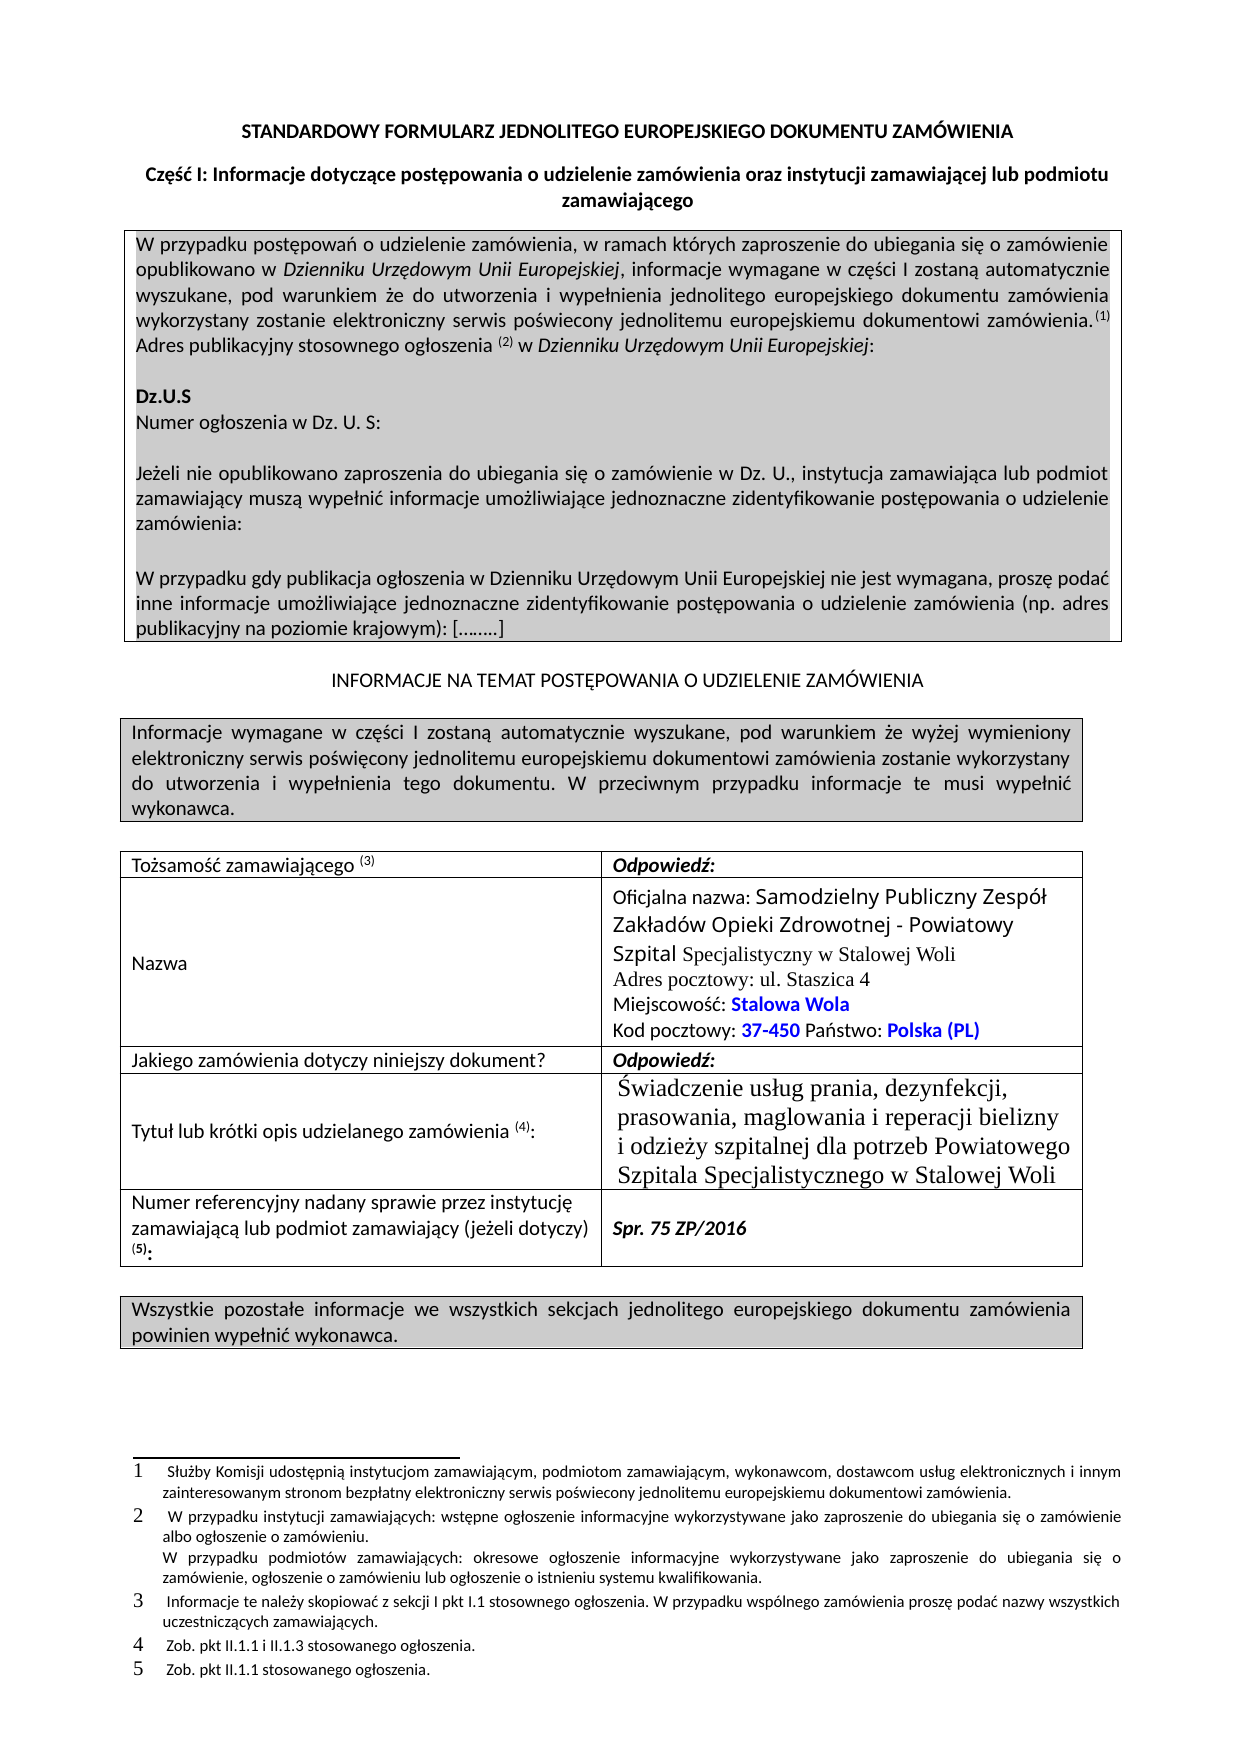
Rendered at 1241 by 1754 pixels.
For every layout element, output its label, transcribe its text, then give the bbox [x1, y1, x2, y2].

table_cell Numer referencyjny nadany sprawie przez instytucję zamawiającą lub podmiot zamawiający (jeżeli dotyczy) (): [121, 1190, 601, 1266]
table_header Informacje wymagane w części I zostaną automatycznie wyszukane, pod warunkiem że wyżej wymieniony elektroniczny serwis poświęcony jednolitemu europejskiemu dokumentowi zamówienia zostanie wykorzystany do utworzenia i wypełnienia tego dokumentu. W przeciwnym przypadku informacje te musi wypełnić wykonawca. [121, 719, 1082, 821]
text STANDARDOWY FORMULARZ JEDNOLITEGO EUROPEJSKIEGO DOKUMENTU ZAMÓWIENIA [133, 118, 1122, 143]
table_header Odpowiedź: [602, 852, 1082, 877]
table_cell Nazwa [121, 878, 601, 1046]
table_cell Oficjalna nazwa: Samodzielny Publiczny Zespół Zakładów Opieki Zdrowotnej - Powiatowy Szpital Specjalistyczny w Stalowej Woli Adres pocztowy: ul. Staszica 4 Miejscowość: Stalowa Wola Kod pocztowy: 37-450 Państwo: Polska (PL) [602, 878, 1082, 1046]
table_cell Świadczenie usług prania, dezynfekcji, prasowania, maglowania i reperacji bielizny i odzieży szpitalnej dla potrzeb Powiatowego Szpitala Specjalistycznego w Stalowej Woli [602, 1074, 1082, 1188]
table_cell Odpowiedź: [602, 1047, 1082, 1072]
table_header Wszystkie pozostałe informacje we wszystkich sekcjach jednolitego europejskiego dokumentu zamówienia powinien wypełnić wykonawca. [121, 1297, 1082, 1347]
text INFORMACJE NA TEMAT POSTĘPOWANIA O UDZIELENIE ZAMÓWIENIA [133, 667, 1122, 693]
table_cell Jakiego zamówienia dotyczy niniejszy dokument? [121, 1047, 601, 1072]
text Część I: Informacje dotyczące postępowania o udzielenie zamówienia oraz instytucji zamawiającej lub podmiotu zamawiającego [133, 161, 1122, 212]
table_cell Spr. 75 ZP/2016 [602, 1190, 1082, 1266]
table_cell Tytuł lub krótki opis udzielanego zamówienia (): [121, 1074, 601, 1188]
table_header Tożsamość zamawiającego () [121, 852, 601, 877]
